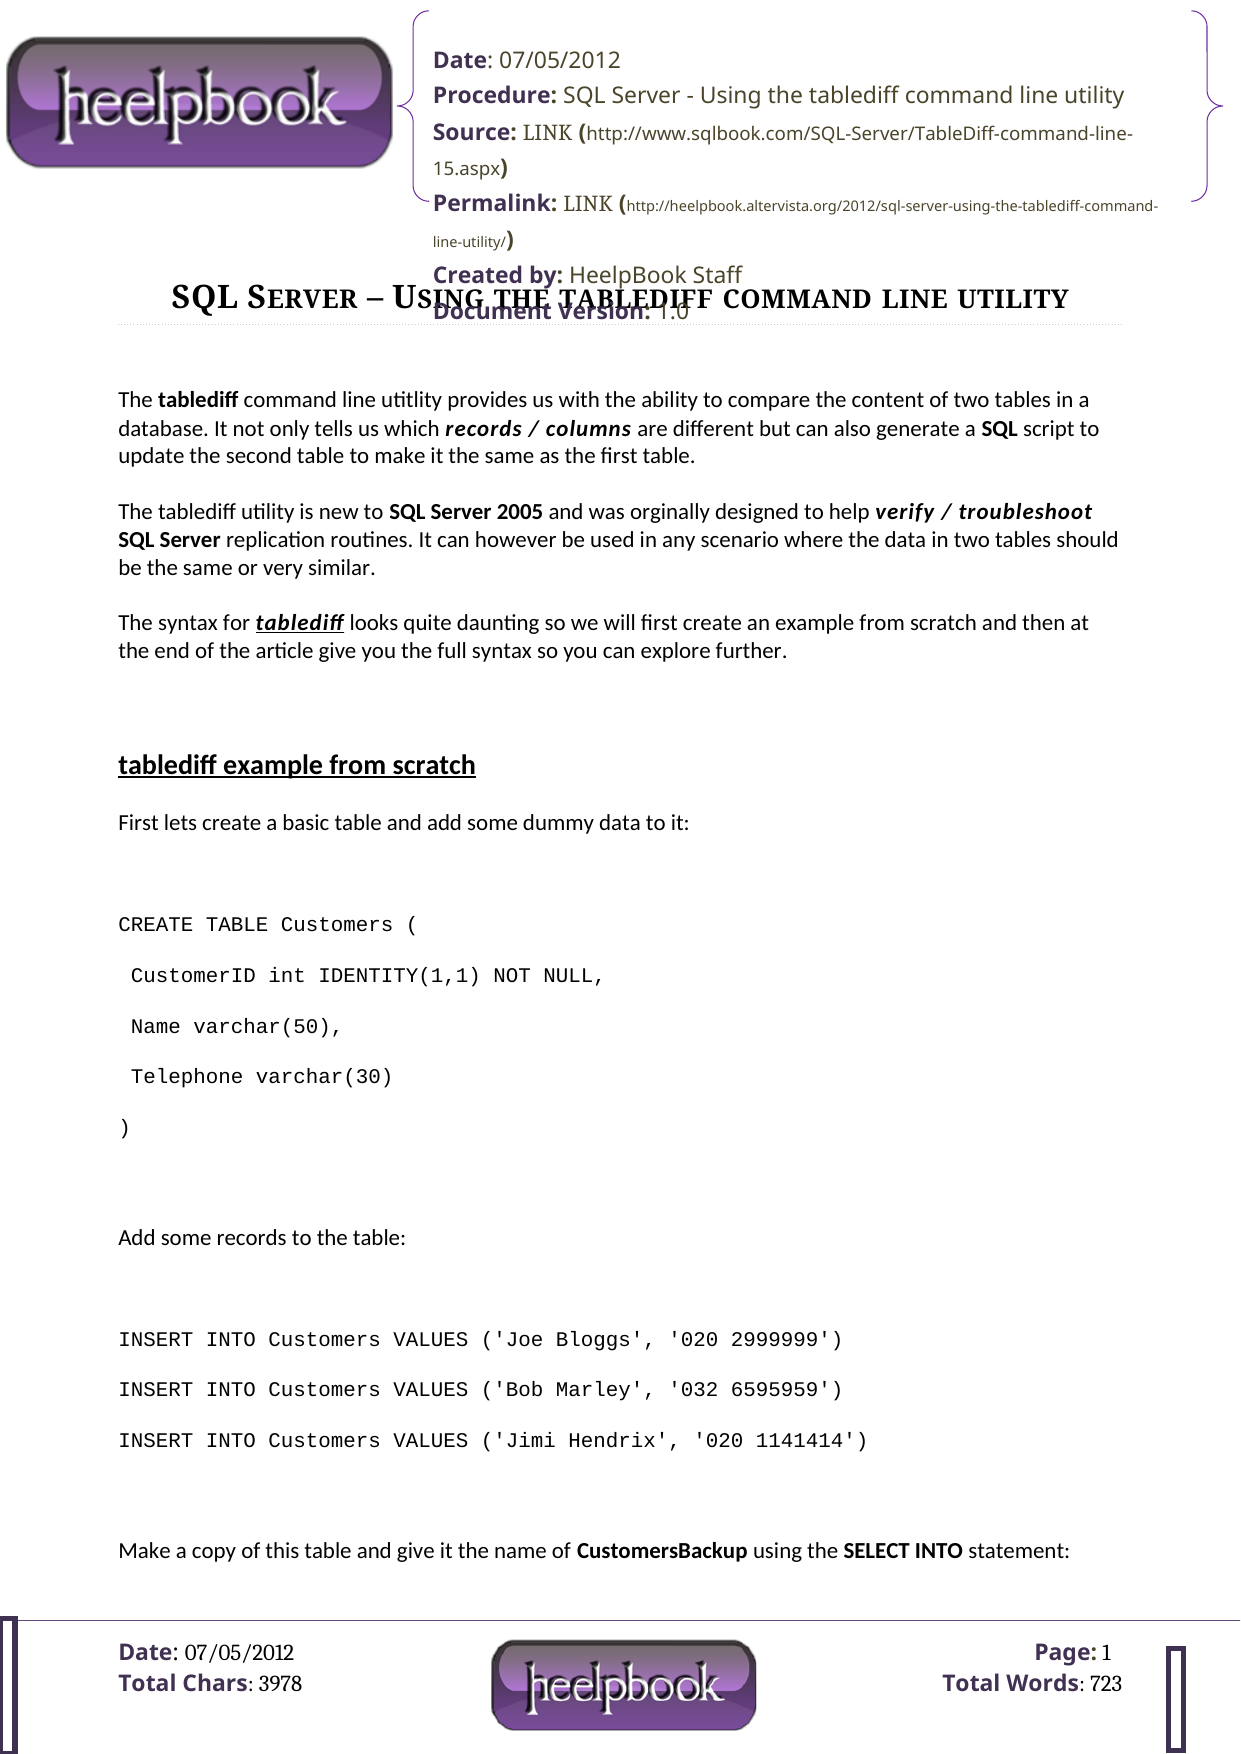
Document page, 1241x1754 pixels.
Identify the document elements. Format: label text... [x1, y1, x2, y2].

text Add some records to the table: [118, 1223, 1122, 1251]
text ) [118, 1117, 1122, 1141]
text INSERT INTO Customers VALUES ('Bob Marley', '032 6595959') [118, 1379, 1122, 1403]
text INSERT INTO Customers VALUES ('Jimi Hendrix', '020 1141414') [118, 1430, 1122, 1454]
text First lets create a basic table and add some dummy data to it: [118, 808, 1122, 836]
text tablediff example from scratch [118, 747, 1122, 781]
subtitle SQL Server – Using the tablediff command line utility [118, 274, 1122, 325]
text CREATE TABLE Customers ( [118, 914, 1122, 938]
text CustomerID int IDENTITY(1,1) NOT NULL, [118, 965, 1122, 988]
text INSERT INTO Customers VALUES ('Joe Bloggs', '020 2999999') [118, 1329, 1122, 1352]
text Telephone varchar(30) [118, 1066, 1122, 1090]
text Name varchar(50), [118, 1016, 1122, 1039]
text The tablediff command line utitlity provides us with the ability to compare the content of two tables in a database. It not only tells us which records / columns are different but can also generate a SQL script to update the second table to make it the same as the first table. [118, 386, 1122, 470]
text Make a copy of this table and give it the name of CustomersBackup using the SELECT INTO statement: [118, 1536, 1122, 1564]
text The tablediff utility is new to SQL Server 2005 and was orginally designed to help verify / troubleshoot SQL Server replication routines. It can however be used in any scenario where the data in two tables should be the same or very similar. [118, 497, 1122, 581]
text The syntax for tablediff looks quite daunting so we will first create an example from scratch and then at the end of the article give you the full syntax so you can explore further. [118, 608, 1122, 664]
